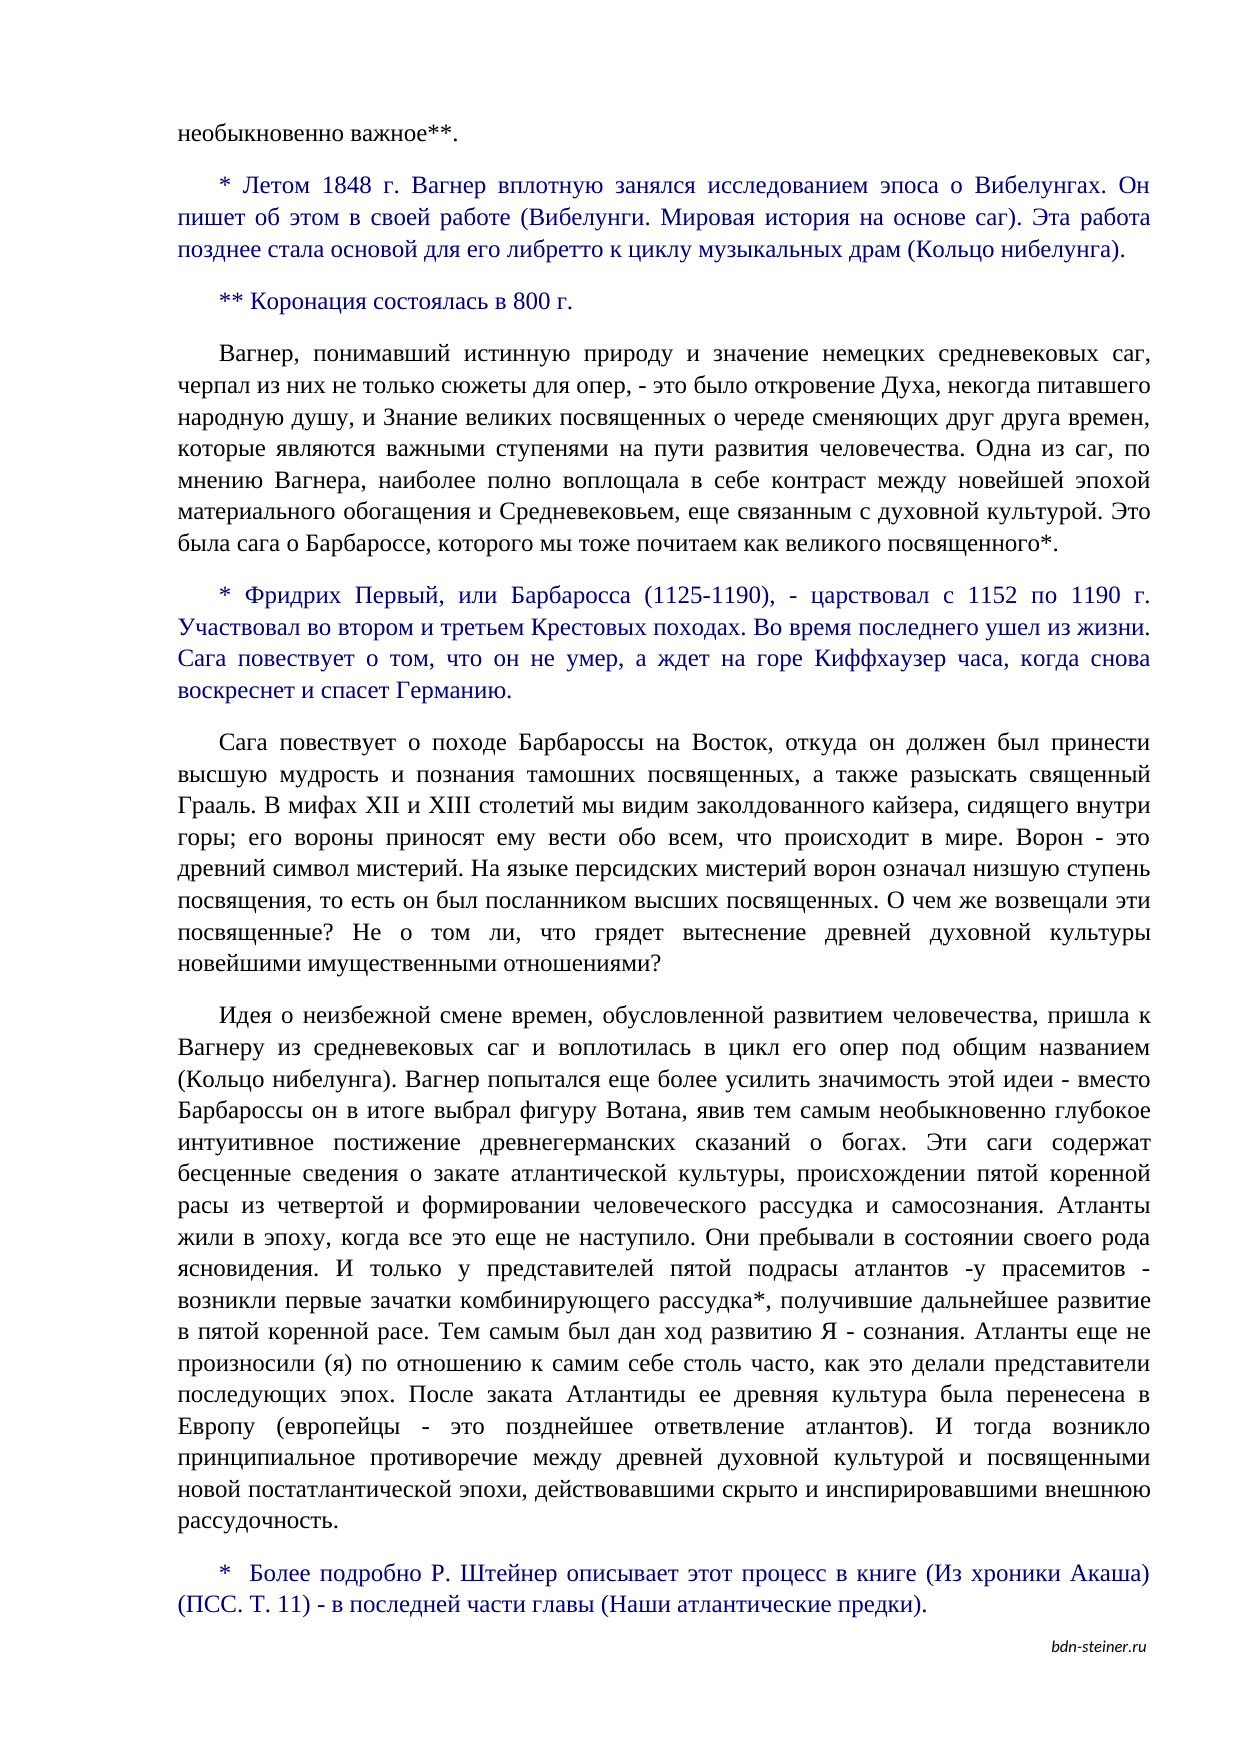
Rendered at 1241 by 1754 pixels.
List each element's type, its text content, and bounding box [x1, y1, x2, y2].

text Идея о неизбежной смене времен, обусловленной развитием человечества, пришла к Вагнеру из средневековых саг и воплотилась в цикл его опер под общим названием (Кольцо нибелунга). Вагнер попытался еще более усилить значимость этой идеи - вместо Барбароссы он в итоге выбрал фигуру Вотана, явив тем самым необыкновенно глубокое интуитивное постижение древнегерманских сказаний о богах. Эти саги содержат бесценные сведения о закате атлантической культуры, происхождении пятой коренной расы из четвертой и формировании человеческого рассудка и самосознания. Атланты жили в эпоху, когда все это еще не наступило. Они пребывали в состоянии своего рода ясновидения. И только у представителей пятой подрасы атлантов -у прасемитов - возникли первые зачатки комбинирующего рассудка*, получившие дальнейшее развитие в пятой коренной расе. Тем самым был дан ход развитию Я - сознания. Атланты еще не произносили (я) по отношению к самим себе столь часто, как это делали представители последующих эпох. После заката Атлантиды ее древняя культура была перенесена в Европу (европейцы - это позднейшее ответвление атлантов). И тогда возникло принципиальное противоречие между древней духовной культурой и посвященными новой постатлантической эпохи, действовавшими скрыто и инспирировавшими внешнюю рассудочность. [177, 1001, 1152, 1534]
text * Более подробно Р. Штейнер описывает этот процесс в книге (Из хроники Акаша) (ПСС. Т. 11) - в последней части главы (Наши атлантические предки). [177, 1558, 1152, 1618]
text Вагнер, понимавший истинную природу и значение немецких средневековых саг, черпал из них не только сюжеты для опер, - это было откровение Духа, некогда питавшего народную душу, и Знание великих посвященных о череде сменяющих друг друга времен, которые являются важными ступенями на пути развития человечества. Одна из саг, по мнению Вагнера, наиболее полно воплощала в себе контраст между новейшей эпохой материального обогащения и Средневековьем, еще связанным с духовной культурой. Это была сага о Барбароссе, которого мы тоже почитаем как великого посвященного*. [177, 338, 1152, 557]
text Сага повествует о походе Барбароссы на Восток, откуда он должен был принести высшую мудрость и познания тамошних посвященных, а также разыскать священный Грааль. В мифах XII и XIII столетий мы видим заколдованного кайзера, сидящего внутри горы; его вороны приносят ему вести обо всем, что происходит в мире. Ворон - это древний символ мистерий. На языке персидских мистерий ворон означал низшую ступень посвящения, то есть он был посланником высших посвященных. О чем же возвещали эти посвященные? Не о том ли, что грядет вытеснение древней духовной культуры новейшими имущественными отношениями? [177, 727, 1152, 977]
text ** Коронация состоялась в 800 г. [177, 286, 1152, 315]
text необыкновенно важное**. [177, 118, 1152, 147]
text * Фридрих Первый, или Барбаросса (1125-1190), - царствовал с 1152 по 1190 г. Участвовал во втором и третьем Крестовых походах. Во время последнего ушел из жизни. Сага повествует о том, что он не умер, а ждет на горе Киффхаузер часа, когда снова воскреснет и спасет Германию. [177, 580, 1152, 704]
text * Летом 1848 г. Вагнер вплотную занялся исследованием эпоса о Вибелунгах. Он пишет об этом в своей работе (Вибелунги. Мировая история на основе саг). Эта работа позднее стала основой для его либретто к циклу музыкальных драм (Кольцо нибелунга). [177, 171, 1152, 262]
